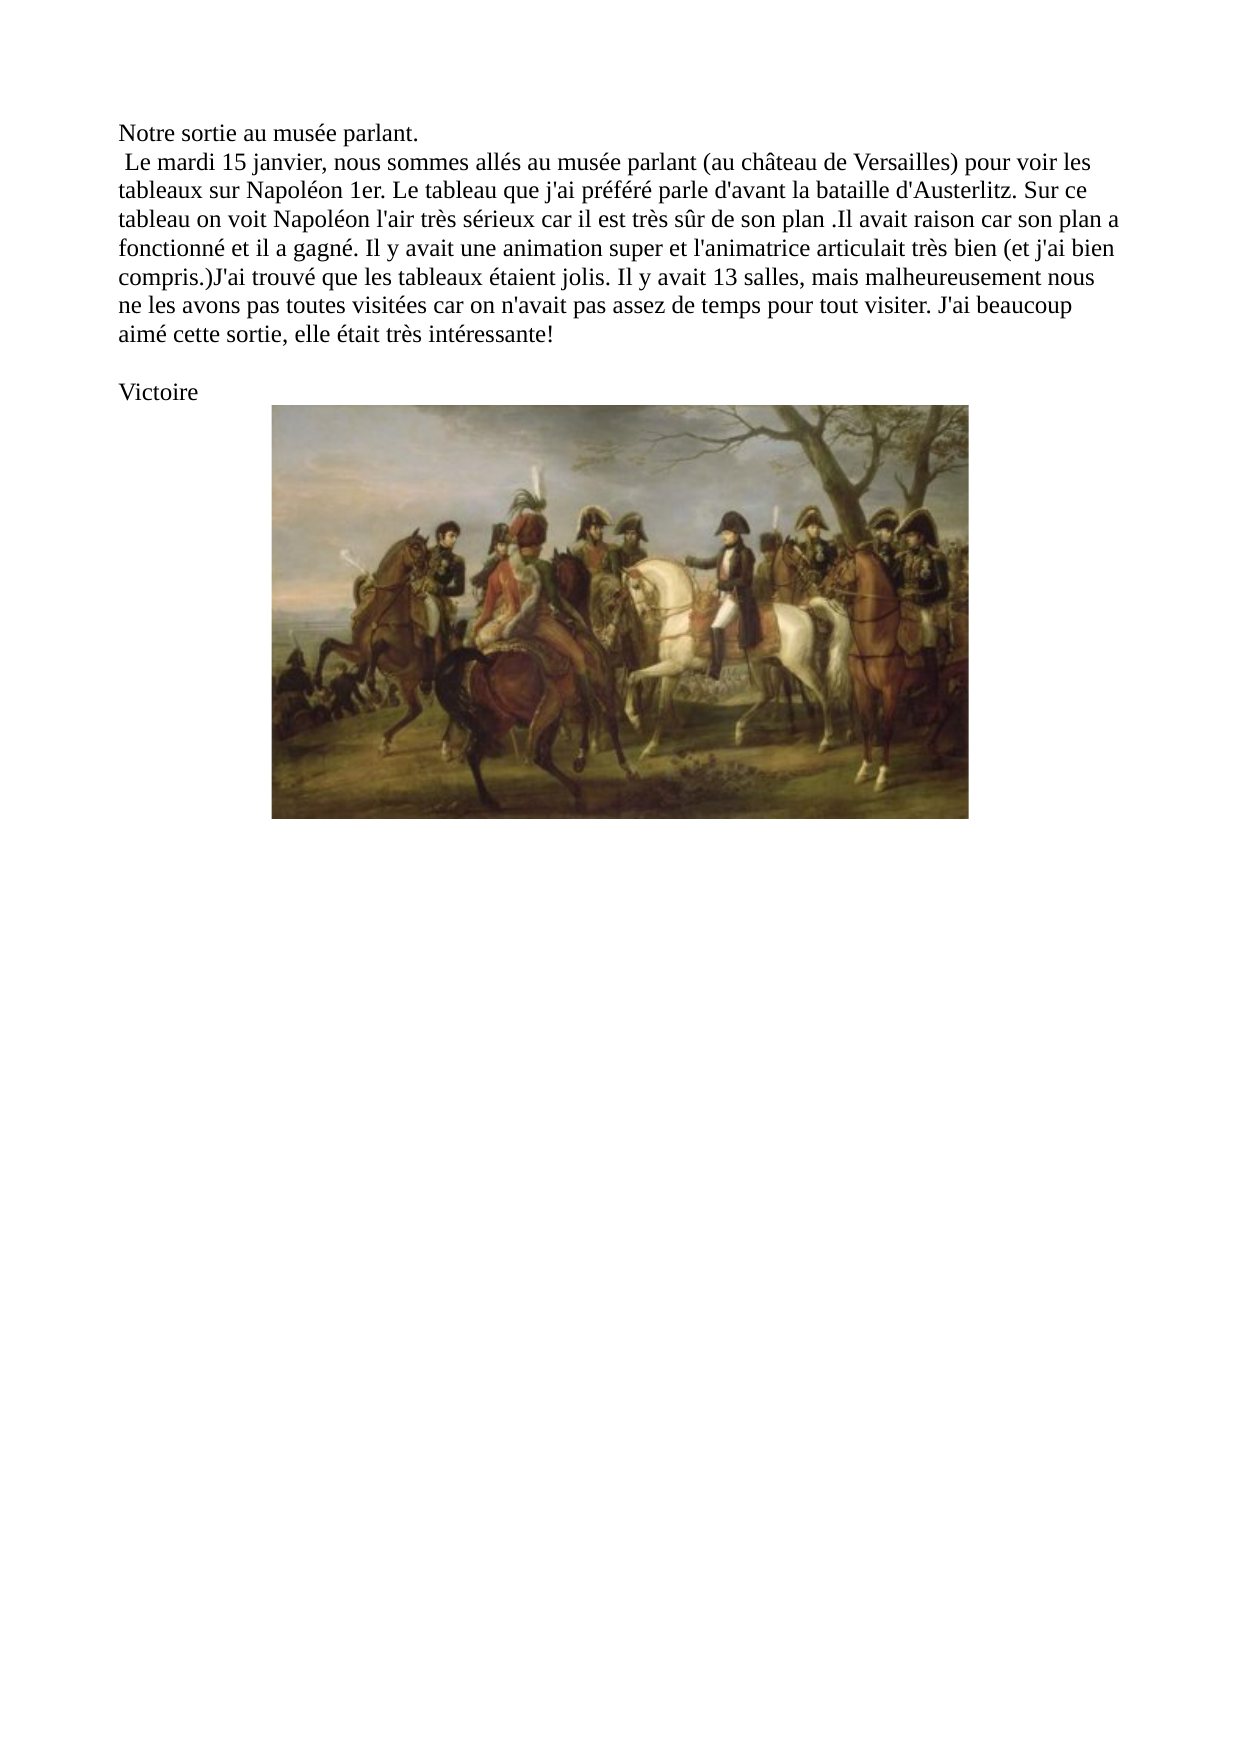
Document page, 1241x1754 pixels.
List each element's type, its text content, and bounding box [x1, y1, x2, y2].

text Notre sortie au musée parlant. [118, 118, 1122, 147]
text Victoire [118, 377, 1122, 406]
text Le mardi 15 janvier, nous sommes allés au musée parlant (au château de Versailles) pour voir les tableaux sur Napoléon 1er. Le tableau que j'ai préféré parle d'avant la bataille d'Austerlitz. Sur ce tableau on voit Napoléon l'air très sérieux car il est très sûr de son plan .Il avait raison car son plan a fonctionné et il a gagné. Il y avait une animation super et l'animatrice articulait très bien (et j'ai bien compris.)J'ai trouvé que les tableaux étaient jolis. Il y avait 13 salles, mais malheureusement nous ne les avons pas toutes visitées car on n'avait pas assez de temps pour tout visiter. J'ai beaucoup aimé cette sortie, elle était très intéressante! [118, 147, 1122, 348]
